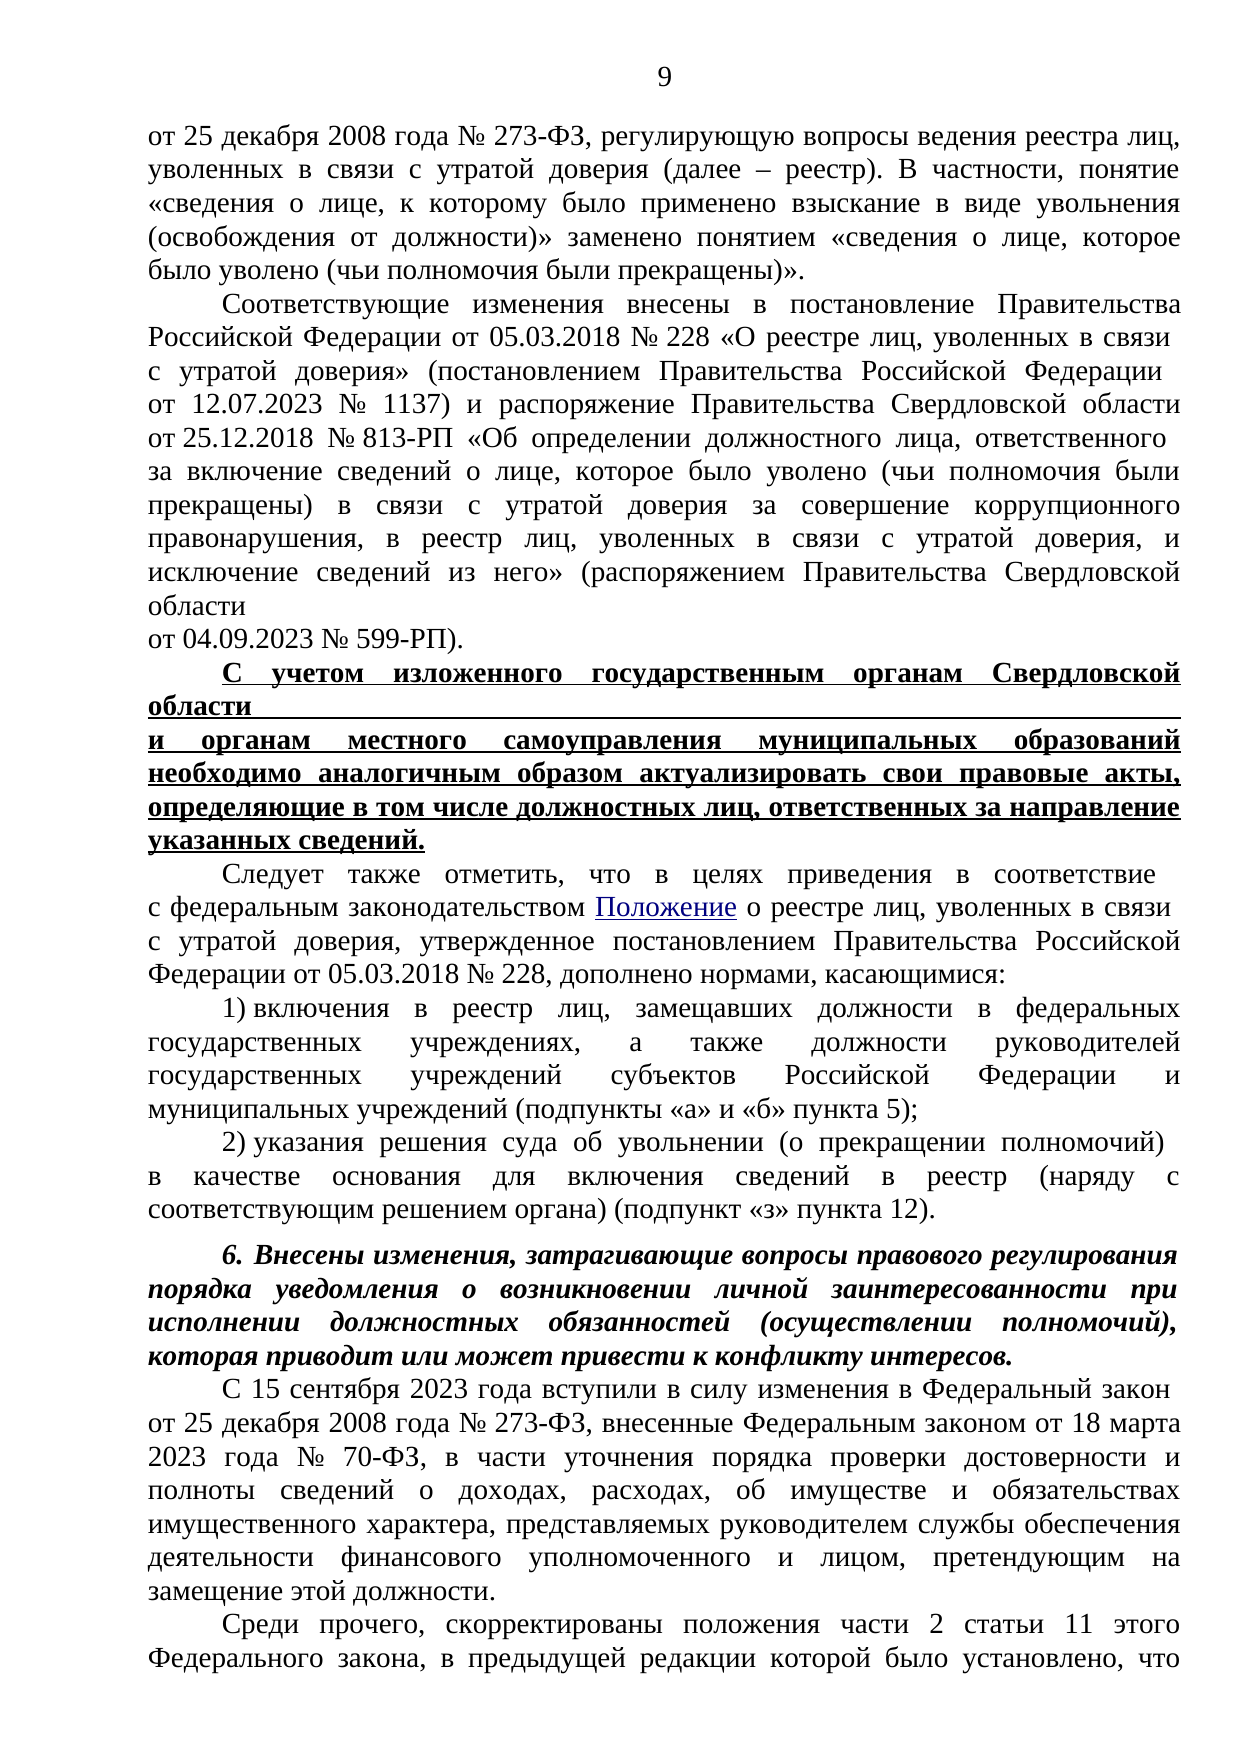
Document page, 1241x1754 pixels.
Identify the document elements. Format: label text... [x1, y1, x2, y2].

text Следует также отметить, что в целях приведения в соответствие с федеральным законодательством Положение о реестре лиц, уволенных в связи с утратой доверия, утвержденное постановлением Правительства Российской Федерации от 05.03.2018 № 228, дополнено нормами, касающимися: [148, 856, 1181, 990]
text 1) включения в реестр лиц, замещавших должности в федеральных государственных учреждениях, а также должности руководителей государственных учреждений субъектов Российской Федерации и муниципальных учреждений (подпункты «а» и «б» пункта 5); [148, 990, 1181, 1124]
text 6. Внесены изменения, затрагивающие вопросы правового регулирования порядка уведомления о возникновении личной заинтересованности при исполнении должностных обязанностей (осуществлении полномочий), которая приводит или может привести к конфликту интересов. [148, 1237, 1181, 1372]
text определяющие в том числе должностных лиц, ответственных за направление [148, 786, 1181, 818]
text С учетом изложенного государственным органам Свердловской области [148, 655, 1181, 717]
text Среди прочего, скорректированы положения части 2 статьи 11 этого Федерального закона, в предыдущей редакции которой было установлено, что [148, 1606, 1181, 1673]
text и органам местного самоуправления муниципальных образований [148, 719, 1181, 751]
text 2) указания решения суда об увольнении (о прекращении полномочий) в качестве основания для включения сведений в реестр (наряду с соответствующим решением органа) (подпункт «з» пункта 12). [148, 1124, 1181, 1225]
text от 25 декабря 2008 года № 273-ФЗ, регулирующую вопросы ведения реестра лиц, уволенных в связи с утратой доверия (далее – реестр). В частности, понятие «сведения о лице, к которому было применено взыскание в виде увольнения (освобождения от должности)» заменено понятием «сведения о лице, которое было уволено (чьи полномочия были прекращены)». [148, 118, 1181, 286]
text С 15 сентября 2023 года вступили в силу изменения в Федеральный закон от 25 декабря 2008 года № 273-ФЗ, внесенные Федеральным законом от 18 марта 2023 года № 70-ФЗ, в части уточнения порядка проверки достоверности и полноты сведений о доходах, расходах, об имуществе и обязательствах имущественного характера, представляемых руководителем службы обеспечения деятельности финансового уполномоченного и лицом, претендующим на замещение этой должности. [148, 1372, 1181, 1606]
text необходимо аналогичным образом актуализировать свои правовые акты, [148, 753, 1181, 784]
text Соответствующие изменения внесены в постановление Правительства Российской Федерации от 05.03.2018 № 228 «О реестре лиц, уволенных в связи с утратой доверия» (постановлением Правительства Российской Федерации от 12.07.2023 № 1137) и распоряжение Правительства Свердловской области от 25.12.2018 № 813‑РП «Об определении должностного лица, ответственного за включение сведений о лице, которое было уволено (чьи полномочия были прекращены) в связи с утратой доверия за совершение коррупционного правонарушения, в реестр лиц, уволенных в связи с утратой доверия, и исключение сведений из него» (распоряжением Правительства Свердловской области от 04.09.2023 № 599-РП). [148, 286, 1181, 655]
text указанных сведений. [148, 820, 1181, 856]
